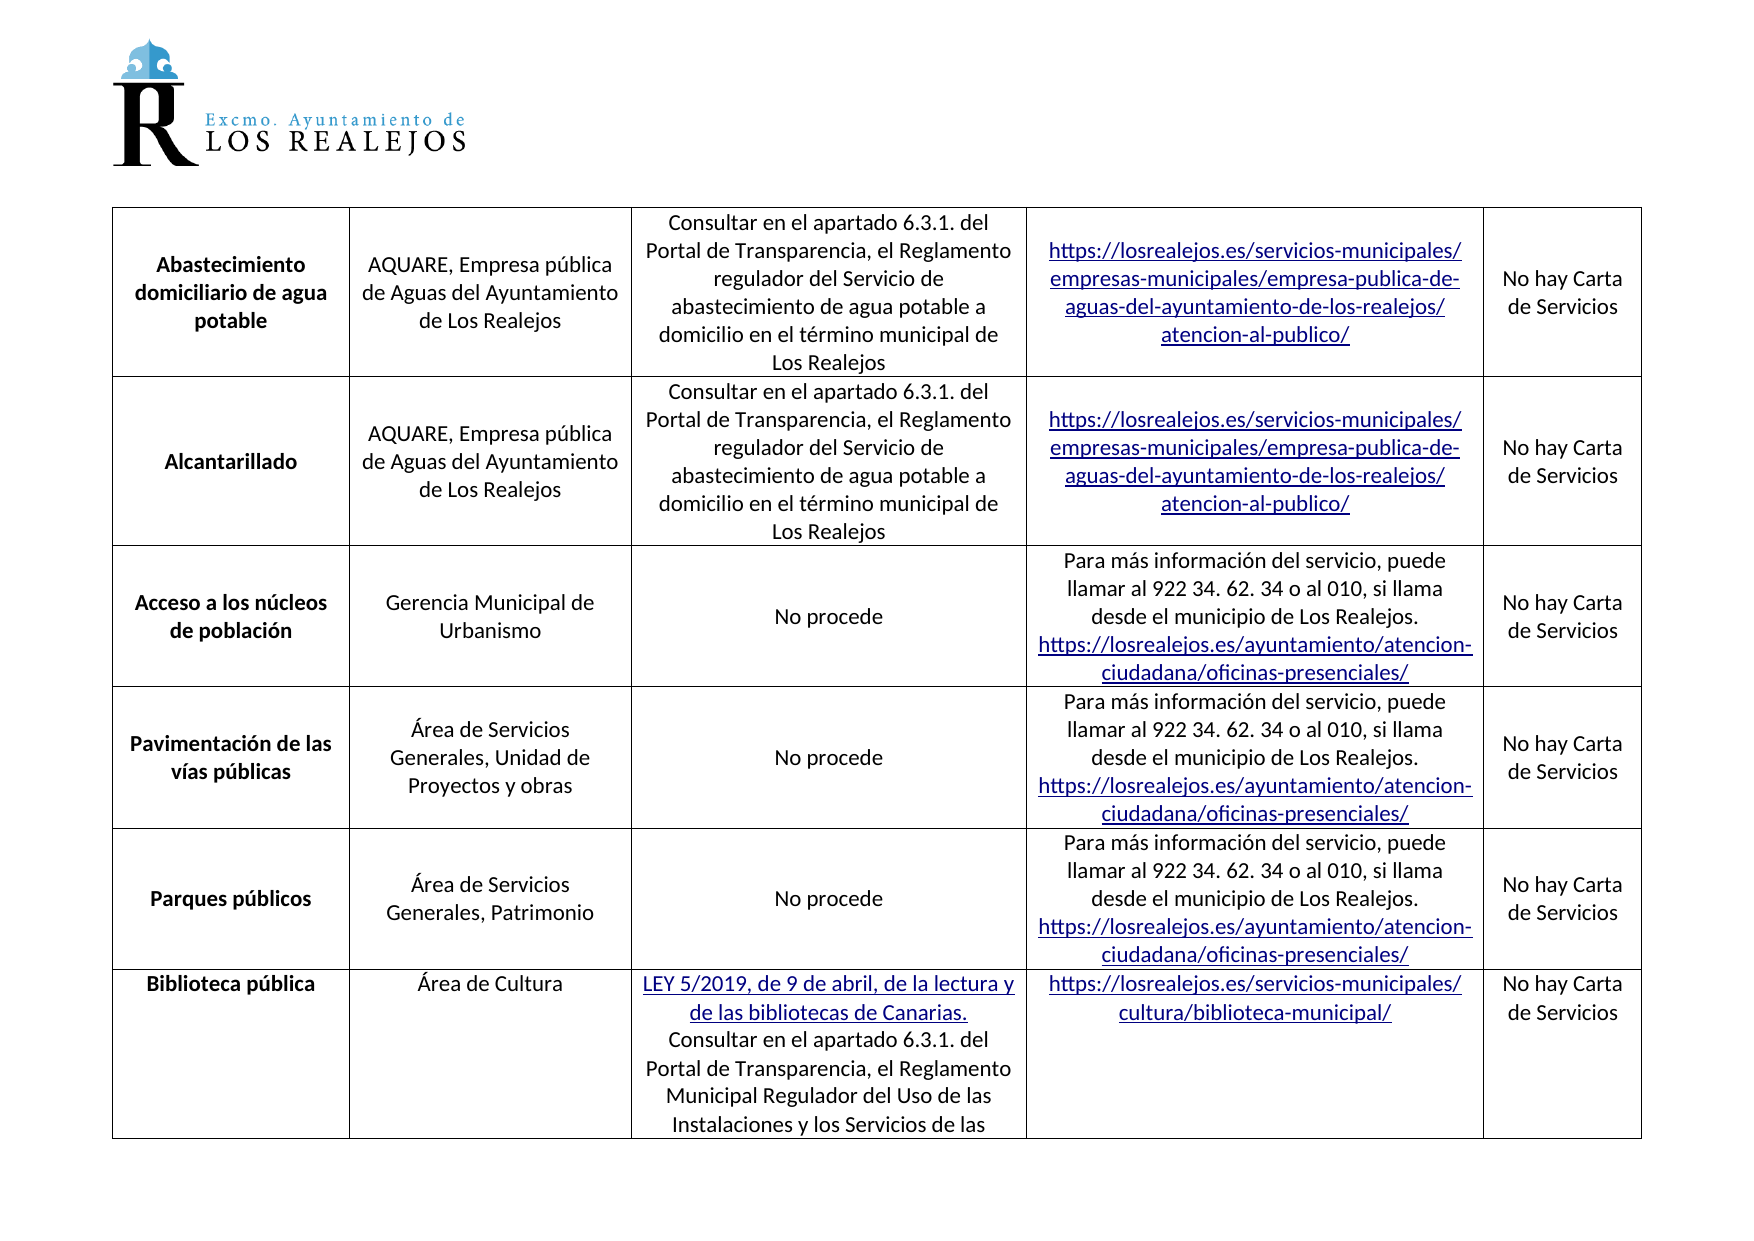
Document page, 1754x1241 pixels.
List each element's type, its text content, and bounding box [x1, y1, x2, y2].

table_cell No hay Carta de Servicios [1484, 829, 1641, 968]
table_cell AQUARE, Empresa pública de Aguas del Ayuntamiento de Los Realejos [350, 377, 631, 545]
table_cell Acceso a los núcleos de población [113, 546, 349, 686]
table_cell No hay Carta de Servicios [1484, 377, 1641, 545]
table_cell Consultar en el apartado 6.3.1. del Portal de Transparencia, el Reglamento regulador del Servicio de abastecimiento de agua potable a domicilio en el término municipal de Los Realejos [632, 208, 1026, 376]
table_cell No procede [632, 829, 1026, 968]
table_cell https://losrealejos.es/servicios-municipales/empresas-municipales/empresa-publica-de-aguas-del-ayuntamiento-de-los-realejos/atencion-al-publico/ [1027, 208, 1483, 376]
table_cell No hay Carta de Servicios [1484, 546, 1641, 686]
table_cell Pavimentación de las vías públicas [113, 687, 349, 827]
table_cell Área de Cultura [350, 970, 631, 1138]
table_cell No procede [632, 546, 1026, 686]
table_cell No hay Carta de Servicios [1484, 687, 1641, 827]
table_cell LEY 5/2019, de 9 de abril, de la lectura y de las bibliotecas de Canarias. Consultar en el apartado 6.3.1. del Portal de Transparencia, el Reglamento Municipal Regulador del Uso de las Instalaciones y los Servicios de las [632, 970, 1026, 1138]
table_cell No procede [632, 687, 1026, 827]
table_cell Abastecimiento domiciliario de agua potable [113, 208, 349, 376]
table_cell Área de Servicios Generales, Patrimonio [350, 829, 631, 968]
table_cell https://losrealejos.es/servicios-municipales/cultura/biblioteca-municipal/ [1027, 970, 1483, 1138]
table_cell Biblioteca pública [113, 970, 349, 1138]
table_cell Para más información del servicio, puede llamar al 922 34. 62. 34 o al 010, si llama desde el municipio de Los Realejos. https://losrealejos.es/ayuntamiento/atencion-ciudadana/oficinas-presenciales/ [1027, 829, 1483, 968]
table_cell Parques públicos [113, 829, 349, 968]
table_cell Para más información del servicio, puede llamar al 922 34. 62. 34 o al 010, si llama desde el municipio de Los Realejos. https://losrealejos.es/ayuntamiento/atencion-ciudadana/oficinas-presenciales/ [1027, 687, 1483, 827]
table_cell No hay Carta de Servicios [1484, 208, 1641, 376]
table_cell AQUARE, Empresa pública de Aguas del Ayuntamiento de Los Realejos [350, 208, 631, 376]
table_cell No hay Carta de Servicios [1484, 970, 1641, 1138]
table_cell Consultar en el apartado 6.3.1. del Portal de Transparencia, el Reglamento regulador del Servicio de abastecimiento de agua potable a domicilio en el término municipal de Los Realejos [632, 377, 1026, 545]
table_cell Área de Servicios Generales, Unidad de Proyectos y obras [350, 687, 631, 827]
table_cell Para más información del servicio, puede llamar al 922 34. 62. 34 o al 010, si llama desde el municipio de Los Realejos. https://losrealejos.es/ayuntamiento/atencion-ciudadana/oficinas-presenciales/ [1027, 546, 1483, 686]
table_cell https://losrealejos.es/servicios-municipales/empresas-municipales/empresa-publica-de-aguas-del-ayuntamiento-de-los-realejos/atencion-al-publico/ [1027, 377, 1483, 545]
table_cell Gerencia Municipal de Urbanismo [350, 546, 631, 686]
table_cell Alcantarillado [113, 377, 349, 545]
